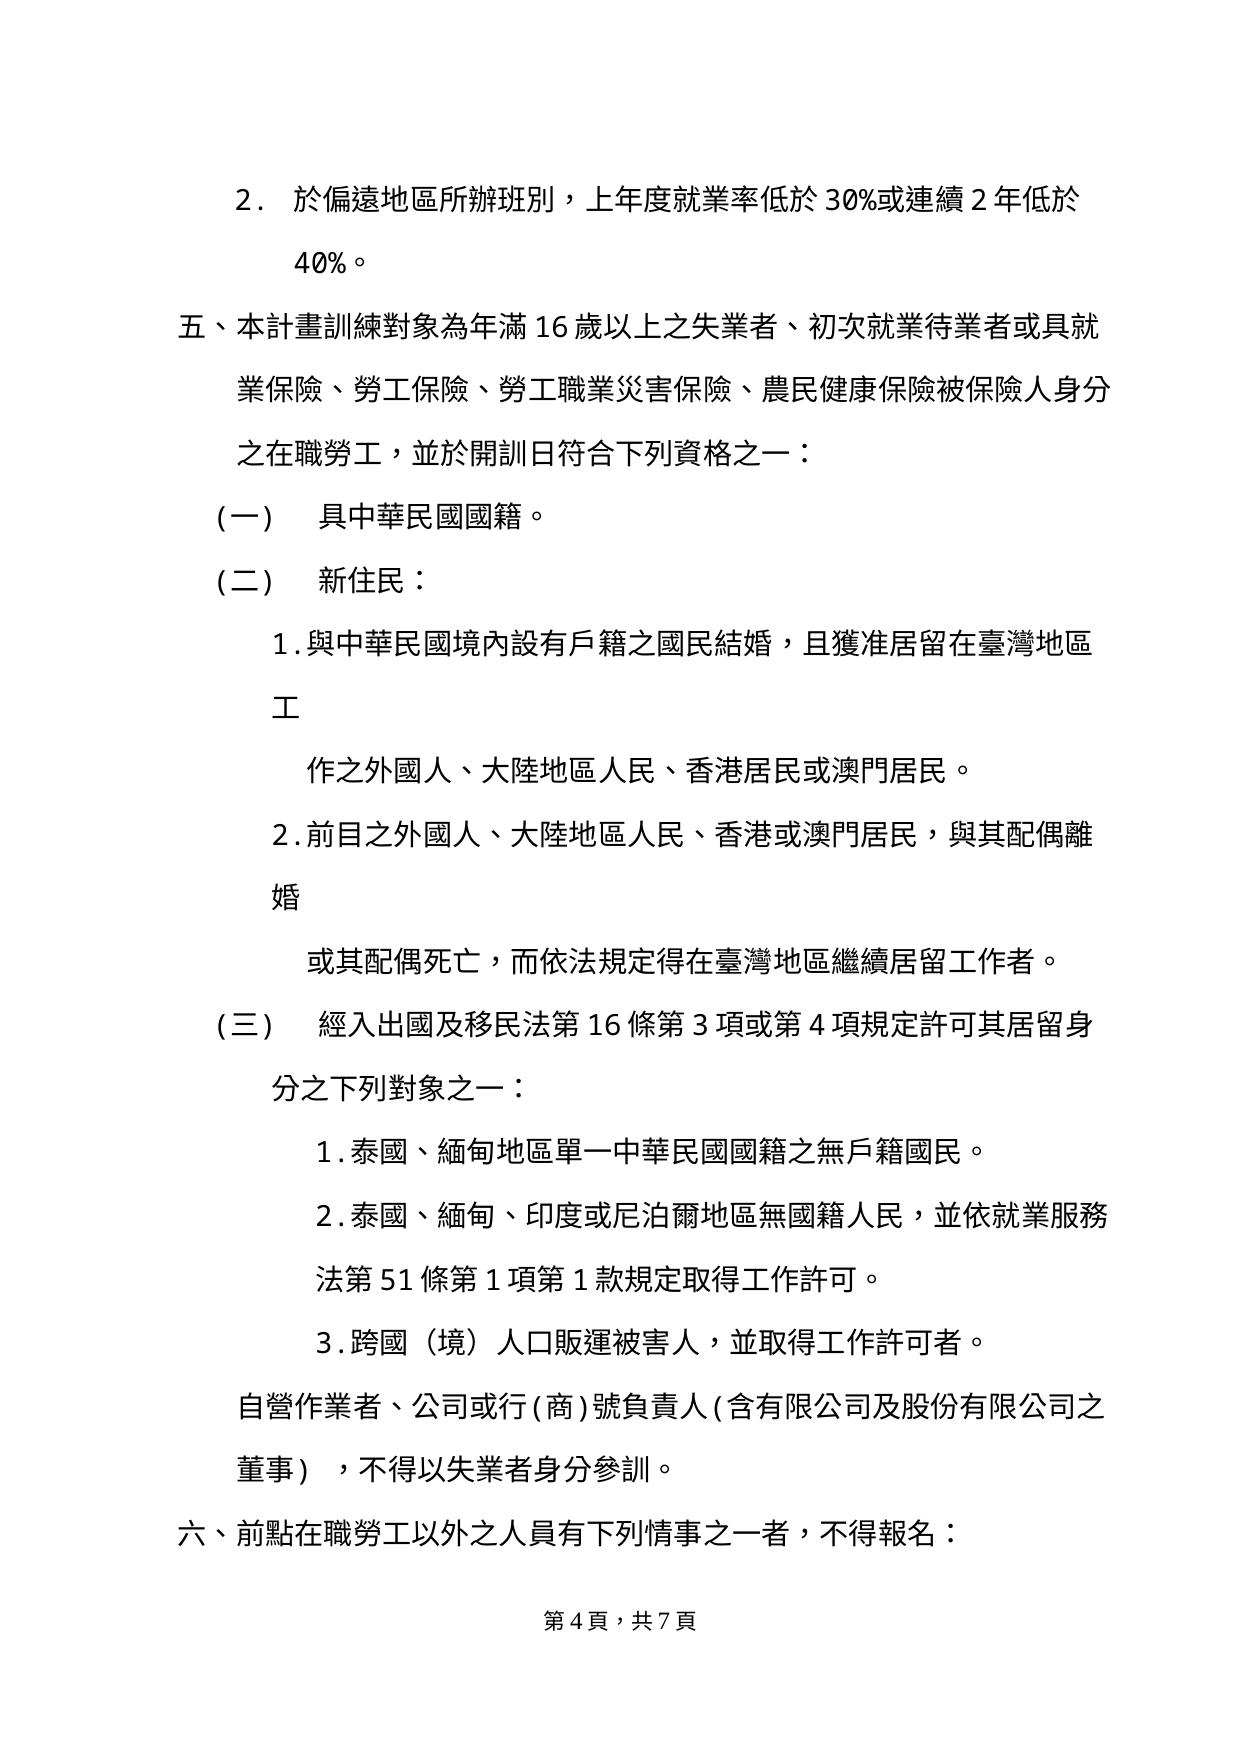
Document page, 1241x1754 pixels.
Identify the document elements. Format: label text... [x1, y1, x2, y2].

list 自營作業者、公司或行(商)號負責人(含有限公司及股份有限公司之董事) ，不得以失業者身分參訓。 [177, 1383, 1122, 1489]
list 於偏遠地區所辦班別，上年度就業率低於30%或連續2年低於40%。 [234, 176, 1122, 282]
list 具中華民國國籍。 [212, 494, 1122, 536]
list 作之外國人、大陸地區人民、香港居民或澳門居民。 [212, 748, 1122, 790]
list 1.與中華民國境內設有戶籍之國民結婚，且獲准居留在臺灣地區工 [212, 621, 1122, 727]
list 2.泰國、緬甸、印度或尼泊爾地區無國籍人民，並依就業服務法第51條第1項第1款規定取得工作許可。 [282, 1192, 1122, 1298]
list 新住民： [212, 557, 1122, 600]
list 1.泰國、緬甸地區單一中華民國國籍之無戶籍國民。 [282, 1129, 1122, 1171]
list 前點在職勞工以外之人員有下列情事之一者，不得報名： [177, 1510, 1122, 1552]
list 本計畫訓練對象為年滿16歲以上之失業者、初次就業待業者或具就業保險、勞工保險、勞工職業災害保險、農民健康保險被保險人身分之在職勞工，並於開訓日符合下列資格之一： [177, 303, 1122, 473]
list 2.前目之外國人、大陸地區人民、香港或澳門居民，與其配偶離婚 [212, 811, 1122, 917]
list 經入出國及移民法第16條第3項或第4項規定許可其居留身分之下列對象之一： [212, 1002, 1122, 1108]
list 或其配偶死亡，而依法規定得在臺灣地區繼續居留工作者。 [212, 938, 1122, 981]
list 3.跨國（境）人口販運被害人，並取得工作許可者。 [282, 1319, 1122, 1362]
